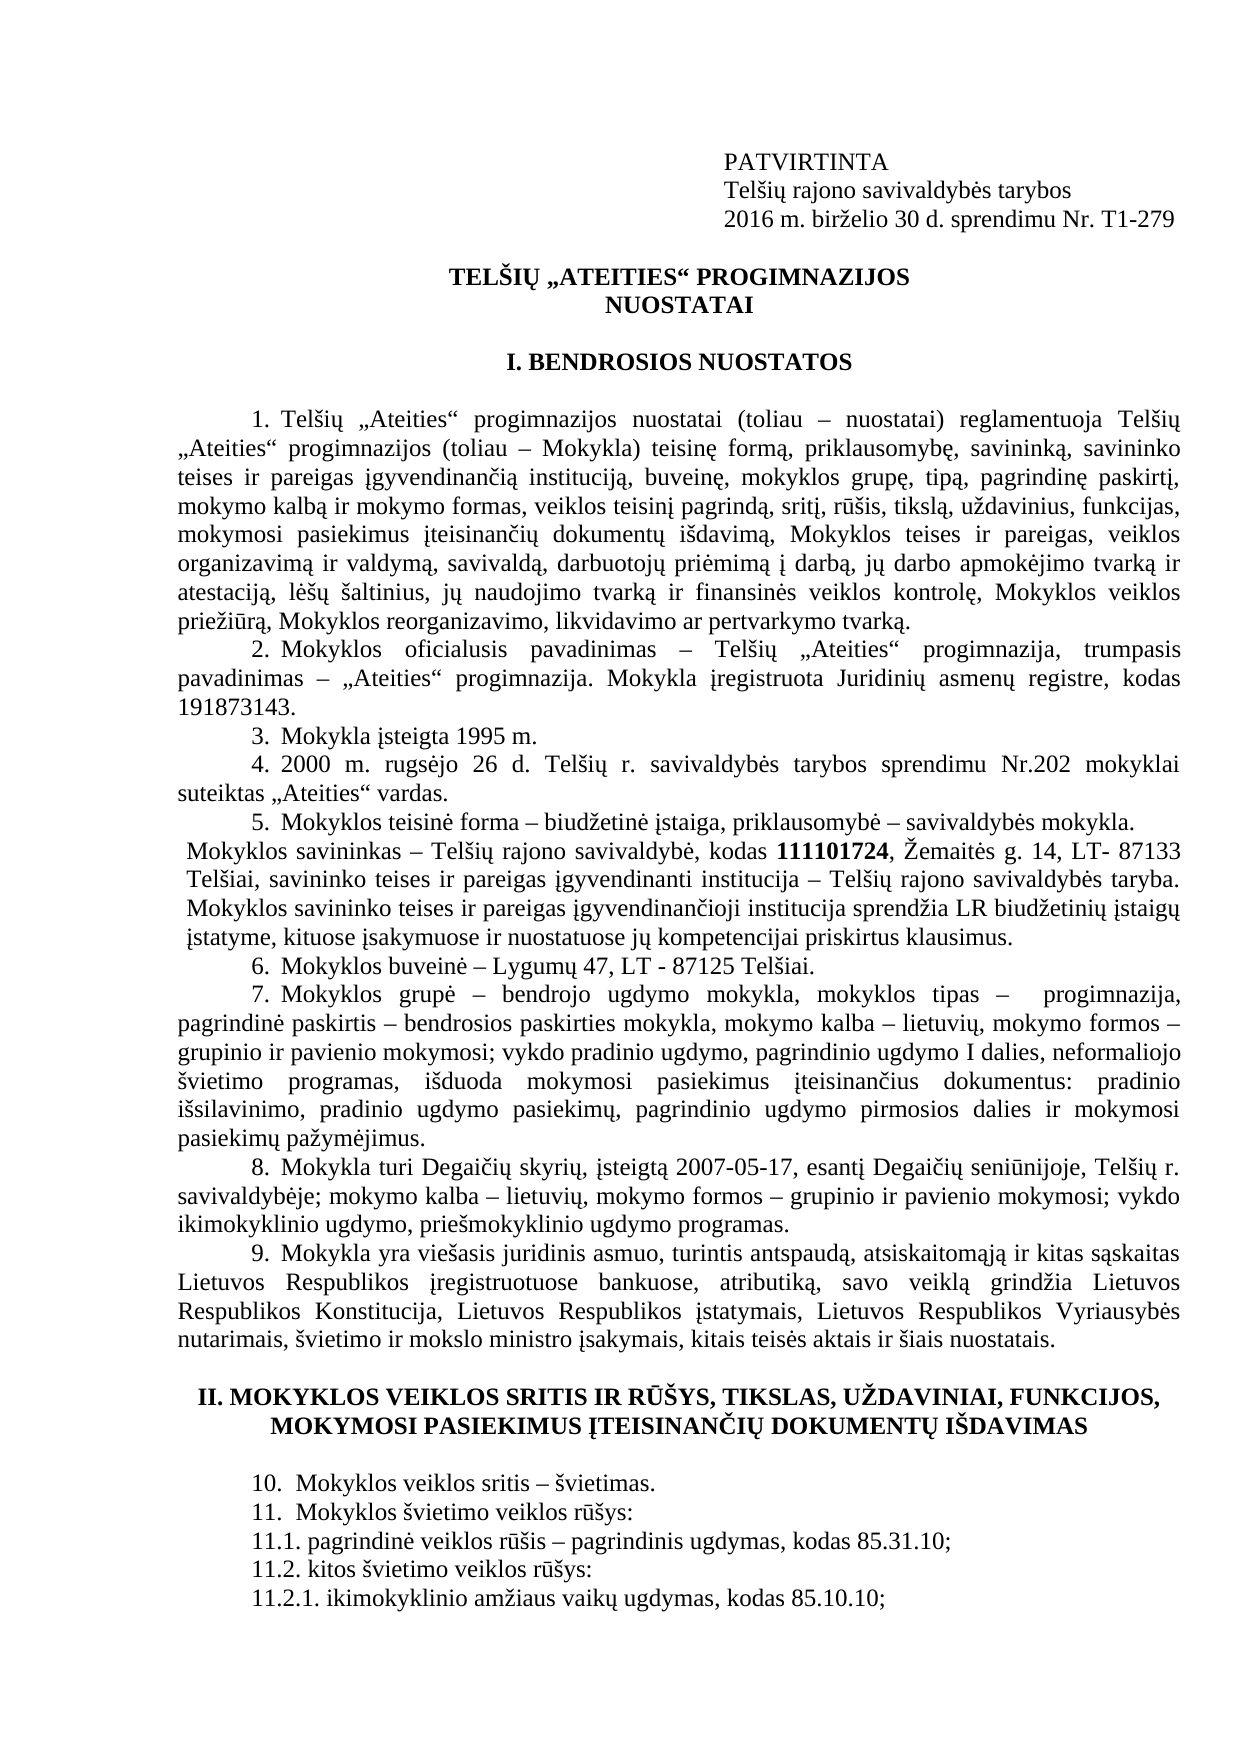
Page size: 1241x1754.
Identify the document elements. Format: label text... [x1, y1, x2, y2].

text 11.2.1. ikimokyklinio amžiaus vaikų ugdymas, kodas 85.10.10; [221, 1583, 1181, 1612]
text 11.2. kitos švietimo veiklos rūšys: [221, 1554, 1181, 1583]
text 1. Telšių „Ateities“ progimnazijos nuostatai (toliau – nuostatai) reglamentuoja Telšių „Ateities“ progimnazijos (toliau – Mokykla) teisinę formą, priklausomybę, savininką, savininko teises ir pareigas įgyvendinančią instituciją, buveinę, mokyklos grupę, tipą, pagrindinę paskirtį, mokymo kalbą ir mokymo formas, veiklos teisinį pagrindą, sritį, rūšis, tikslą, uždavinius, funkcijas, mokymosi pasiekimus įteisinančių dokumentų išdavimą, Mokyklos teises ir pareigas, veiklos organizavimą ir valdymą, savivaldą, darbuotojų priėmimą į darbą, jų darbo apmokėjimo tvarką ir atestaciją, lėšų šaltinius, jų naudojimo tvarką ir finansinės veiklos kontrolę, Mokyklos veiklos priežiūrą, Mokyklos reorganizavimo, likvidavimo ar pertvarkymo tvarką. [177, 404, 1181, 634]
text 2016 m. birželio 30 d. sprendimu Nr. T1-279 [723, 204, 1181, 233]
text Mokyklos savininkas – Telšių rajono savivaldybė, kodas 111101724, Žemaitės g. 14, LT- 87133 Telšiai, savininko teises ir pareigas įgyvendinanti institucija – Telšių rajono savivaldybės taryba. Mokyklos savininko teises ir pareigas įgyvendinančioji institucija sprendžia LR biudžetinių įstaigų įstatyme, kituose įsakymuose ir nuostatuose jų kompetencijai priskirtus klausimus. [186, 836, 1181, 951]
text 2. Mokyklos oficialusis pavadinimas – Telšių „Ateities“ progimnazija, trumpasis pavadinimas – „Ateities“ progimnazija. Mokykla įregistruota Juridinių asmenų registre, kodas 191873143. [177, 634, 1181, 721]
text Telšių rajono savivaldybės tarybos [723, 176, 1181, 204]
text I. BENDROSIOS NUOSTATOS [177, 347, 1181, 376]
text PATVIRTINTA [723, 147, 1181, 176]
text 8. Mokykla turi Degaičių skyrių, įsteigtą 2007-05-17, esantį Degaičių seniūnijoje, Telšių r. savivaldybėje; mokymo kalba – lietuvių, mokymo formos – grupinio ir pavienio mokymosi; vykdo ikimokyklinio ugdymo, priešmokyklinio ugdymo programas. [177, 1152, 1181, 1238]
text II. MOKYKLOS VEIKLOS SRITIS IR RŪŠYS, TIKSLAS, UŽDAVINIAI, FUNKCIJOS, MOKYMOSI PASIEKIMUS ĮTEISINANČIŲ DOKUMENTŲ IŠDAVIMAS [177, 1382, 1181, 1439]
text 6. Mokyklos buveinė – Lygumų 47, LT - 87125 Telšiai. [177, 951, 1181, 979]
text 11. Mokyklos švietimo veiklos rūšys: [177, 1497, 1181, 1526]
text NUOSTATAI [177, 291, 1181, 319]
text 4. 2000 m. rugsėjo 26 d. Telšių r. savivaldybės tarybos sprendimu Nr.202 mokyklai suteiktas „Ateities“ vardas. [177, 749, 1181, 807]
text 10. Mokyklos veiklos sritis – švietimas. [251, 1468, 1181, 1497]
text 5. Mokyklos teisinė forma – biudžetinė įstaiga, priklausomybė – savivaldybės mokykla. [177, 807, 1181, 836]
text 11.1. pagrindinė veiklos rūšis – pagrindinis ugdymas, kodas 85.31.10; [177, 1526, 1181, 1554]
text 7. Mokyklos grupė – bendrojo ugdymo mokykla, mokyklos tipas – progimnazija, pagrindinė paskirtis – bendrosios paskirties mokykla, mokymo kalba – lietuvių, mokymo formos – grupinio ir pavienio mokymosi; vykdo pradinio ugdymo, pagrindinio ugdymo I dalies, neformaliojo švietimo programas, išduoda mokymosi pasiekimus įteisinančius dokumentus: pradinio išsilavinimo, pradinio ugdymo pasiekimų, pagrindinio ugdymo pirmosios dalies ir mokymosi pasiekimų pažymėjimus. [177, 979, 1181, 1152]
text 9. Mokykla yra viešasis juridinis asmuo, turintis antspaudą, atsiskaitomąją ir kitas sąskaitas Lietuvos Respublikos įregistruotuose bankuose, atributiką, savo veiklą grindžia Lietuvos Respublikos Konstitucija, Lietuvos Respublikos įstatymais, Lietuvos Respublikos Vyriausybės nutarimais, švietimo ir mokslo ministro įsakymais, kitais teisės aktais ir šiais nuostatais. [177, 1238, 1181, 1353]
text TELŠIŲ „ATEITIES“ PROGIMNAZIJOS [177, 262, 1181, 291]
text 3. Mokykla įsteigta 1995 m. [177, 721, 1181, 749]
